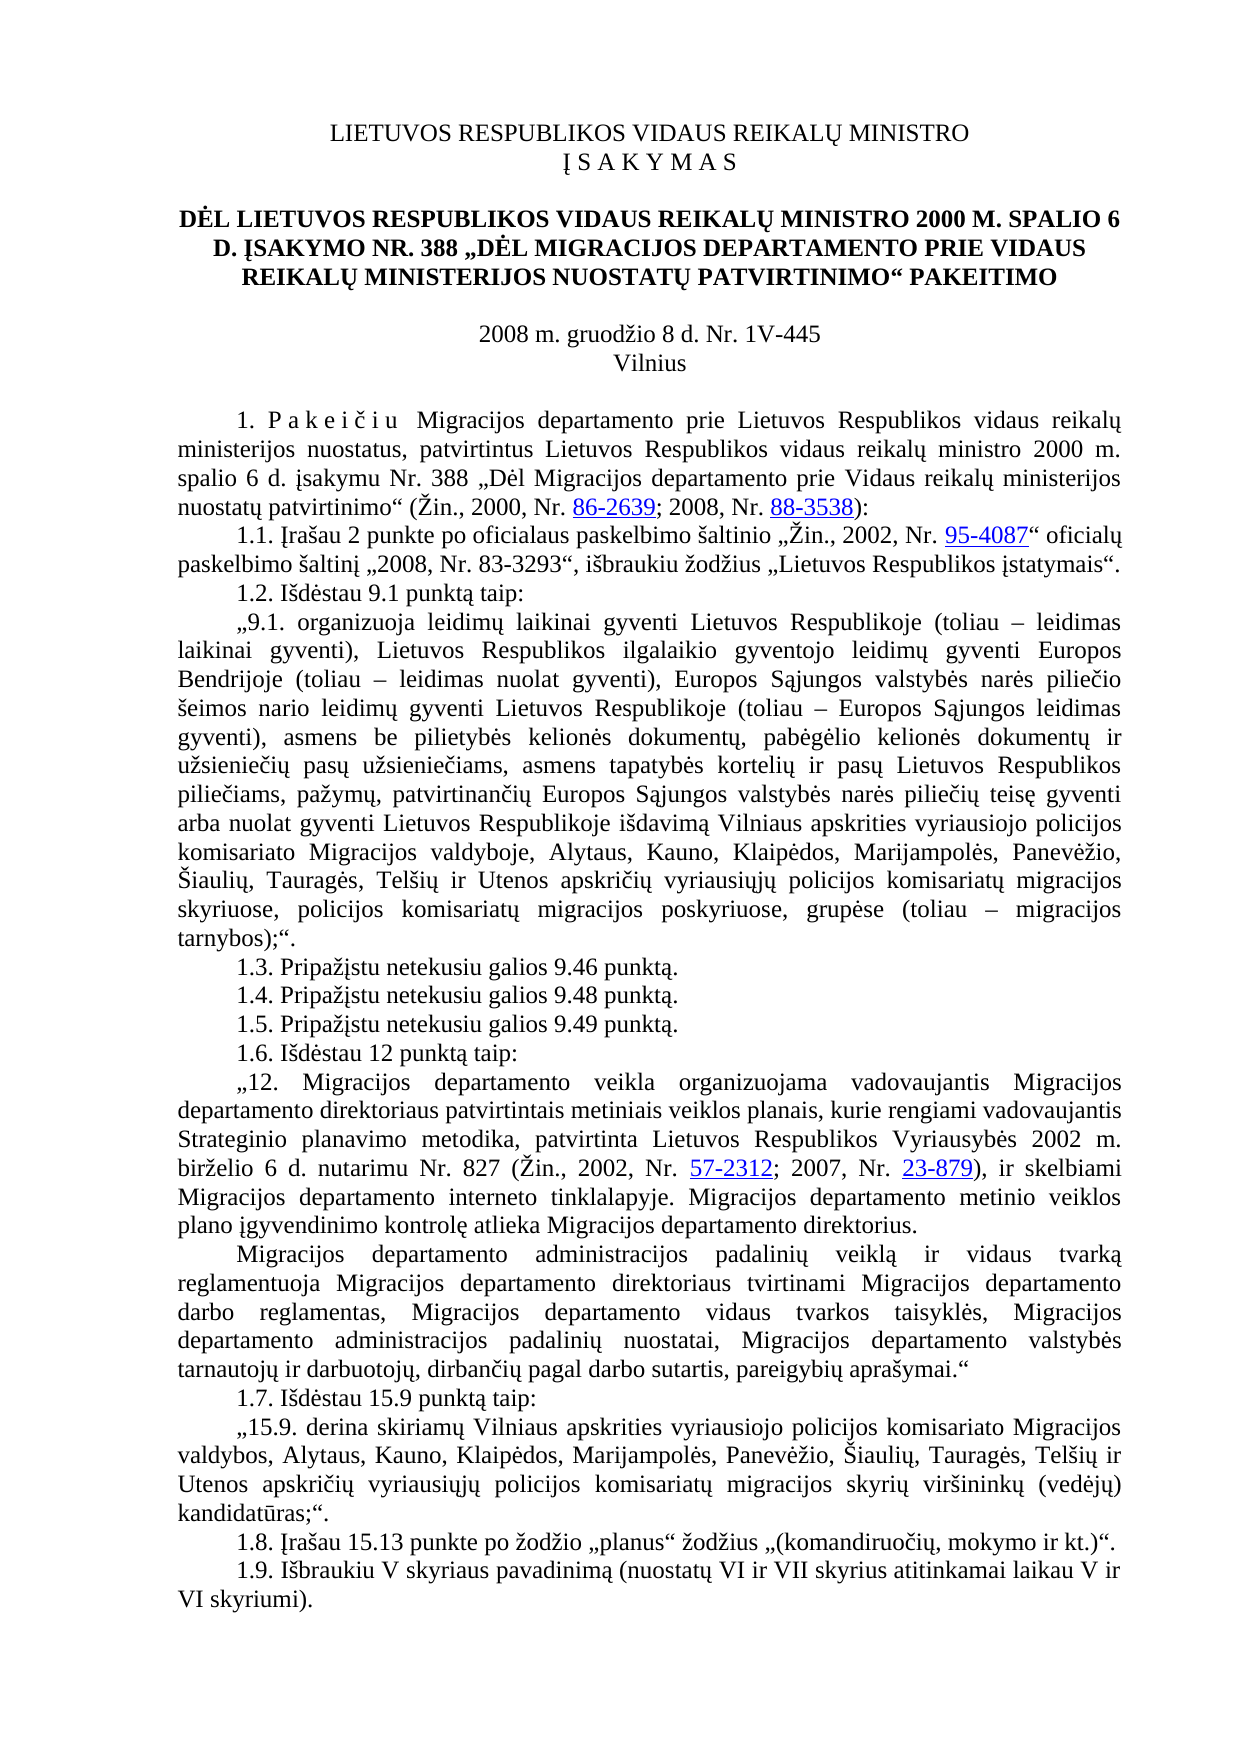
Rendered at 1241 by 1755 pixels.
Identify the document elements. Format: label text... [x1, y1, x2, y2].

text Vilnius [177, 348, 1122, 377]
text 1.6. Išdėstau 12 punktą taip: [177, 1038, 1122, 1067]
text DĖL LIETUVOS RESPUBLIKOS VIDAUS REIKALŲ MINISTRO 2000 M. SPALIO 6 D. ĮSAKYMO NR. 388 „DĖL MIGRACIJOS DEPARTAMENTO PRIE VIDAUS REIKALŲ MINISTERIJOS NUOSTATŲ PATVIRTINIMO“ PAKEITIMO [177, 204, 1122, 291]
text 1.5. Pripažįstu netekusiu galios 9.49 punktą. [177, 1009, 1122, 1038]
text 1. Pakeičiu Migracijos departamento prie Lietuvos Respublikos vidaus reikalų ministerijos nuostatus, patvirtintus Lietuvos Respublikos vidaus reikalų ministro 2000 m. spalio 6 d. įsakymu Nr. 388 „Dėl Migracijos departamento prie Vidaus reikalų ministerijos nuostatų patvirtinimo“ (Žin., 2000, Nr. 86-2639; 2008, Nr. 88-3538): [177, 406, 1122, 521]
text 1.1. Įrašau 2 punkte po oficialaus paskelbimo šaltinio „Žin., 2002, Nr. 95-4087“ oficialų paskelbimo šaltinį „2008, Nr. 83-3293“, išbraukiu žodžius „Lietuvos Respublikos įstatymais“. [177, 521, 1122, 578]
text „15.9. derina skiriamų Vilniaus apskrities vyriausiojo policijos komisariato Migracijos valdybos, Alytaus, Kauno, Klaipėdos, Marijampolės, Panevėžio, Šiaulių, Tauragės, Telšių ir Utenos apskričių vyriausiųjų policijos komisariatų migracijos skyrių viršininkų (vedėjų) kandidatūras;“. [177, 1412, 1122, 1527]
text 2008 m. gruodžio 8 d. Nr. 1V-445 [177, 319, 1122, 348]
text 1.7. Išdėstau 15.9 punktą taip: [177, 1383, 1122, 1412]
text 1.3. Pripažįstu netekusiu galios 9.46 punktą. [177, 952, 1122, 981]
text 1.8. Įrašau 15.13 punkte po žodžio „planus“ žodžius „(komandiruočių, mokymo ir kt.)“. [177, 1527, 1122, 1556]
text „12. Migracijos departamento veikla organizuojama vadovaujantis Migracijos departamento direktoriaus patvirtintais metiniais veiklos planais, kurie rengiami vadovaujantis Strateginio planavimo metodika, patvirtinta Lietuvos Respublikos Vyriausybės 2002 m. birželio 6 d. nutarimu Nr. 827 (Žin., 2002, Nr. 57-2312; 2007, Nr. 23-879), ir skelbiami Migracijos departamento interneto tinklalapyje. Migracijos departamento metinio veiklos plano įgyvendinimo kontrolę atlieka Migracijos departamento direktorius. [177, 1067, 1122, 1239]
text Migracijos departamento administracijos padalinių veiklą ir vidaus tvarką reglamentuoja Migracijos departamento direktoriaus tvirtinami Migracijos departamento darbo reglamentas, Migracijos departamento vidaus tvarkos taisyklės, Migracijos departamento administracijos padalinių nuostatai, Migracijos departamento valstybės tarnautojų ir darbuotojų, dirbančių pagal darbo sutartis, pareigybių aprašymai.“ [177, 1239, 1122, 1383]
text 1.4. Pripažįstu netekusiu galios 9.48 punktą. [177, 981, 1122, 1009]
text ĮSAKYMAS [177, 147, 1122, 176]
text „9.1. organizuoja leidimų laikinai gyventi Lietuvos Respublikoje (toliau – leidimas laikinai gyventi), Lietuvos Respublikos ilgalaikio gyventojo leidimų gyventi Europos Bendrijoje (toliau – leidimas nuolat gyventi), Europos Sąjungos valstybės narės piliečio šeimos nario leidimų gyventi Lietuvos Respublikoje (toliau – Europos Sąjungos leidimas gyventi), asmens be pilietybės kelionės dokumentų, pabėgėlio kelionės dokumentų ir užsieniečių pasų užsieniečiams, asmens tapatybės kortelių ir pasų Lietuvos Respublikos piliečiams, pažymų, patvirtinančių Europos Sąjungos valstybės narės piliečių teisę gyventi arba nuolat gyventi Lietuvos Respublikoje išdavimą Vilniaus apskrities vyriausiojo policijos komisariato Migracijos valdyboje, Alytaus, Kauno, Klaipėdos, Marijampolės, Panevėžio, Šiaulių, Tauragės, Telšių ir Utenos apskričių vyriausiųjų policijos komisariatų migracijos skyriuose, policijos komisariatų migracijos poskyriuose, grupėse (toliau – migracijos tarnybos);“. [177, 607, 1122, 952]
text 1.2. Išdėstau 9.1 punktą taip: [177, 578, 1122, 607]
text LIETUVOS RESPUBLIKOS VIDAUS REIKALŲ MINISTRO [177, 118, 1122, 147]
text 1.9. Išbraukiu V skyriaus pavadinimą (nuostatų VI ir VII skyrius atitinkamai laikau V ir VI skyriumi). [177, 1556, 1122, 1613]
